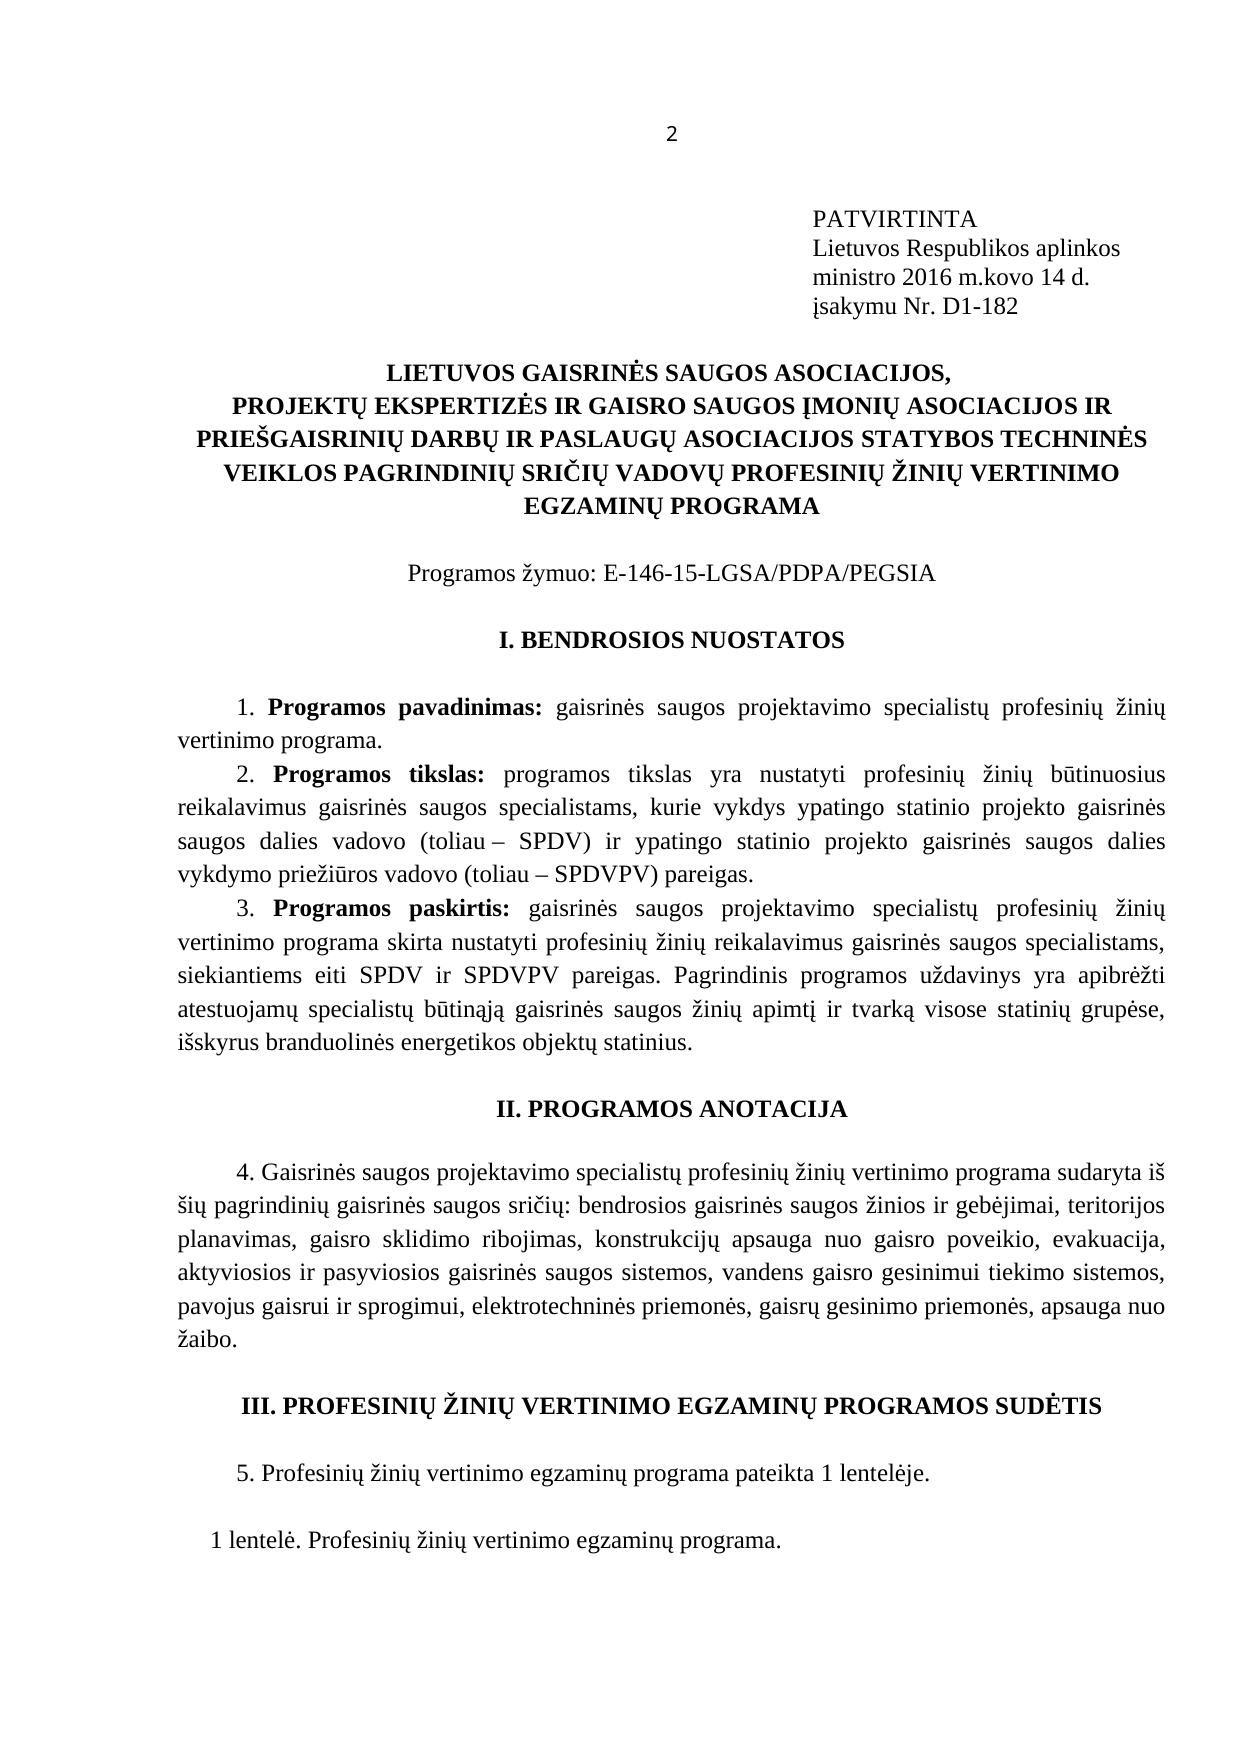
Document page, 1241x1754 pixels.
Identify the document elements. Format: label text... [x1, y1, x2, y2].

text 4. Gaisrinės saugos projektavimo specialistų profesinių žinių vertinimo programa sudaryta iš šių pagrindinių gaisrinės saugos sričių: bendrosios gaisrinės saugos žinios ir gebėjimai, teritorijos planavimas, gaisro sklidimo ribojimas, konstrukcijų apsauga nuo gaisro poveikio, evakuacija, aktyviosios ir pasyviosios gaisrinės saugos sistemos, vandens gaisro gesinimui tiekimo sistemos, pavojus gaisrui ir sprogimui, elektrotechninės priemonės, gaisrų gesinimo priemonės, apsauga nuo žaibo. [177, 1157, 1166, 1353]
text 1. Programos pavadinimas: gaisrinės saugos projektavimo specialistų profesinių žinių vertinimo programa. [177, 692, 1166, 754]
text LIETUVOS GAISRINĖS SAUGOS ASOCIACIJOS, [177, 358, 1166, 387]
text II. PROGRAMOS ANOTACIJA [177, 1094, 1166, 1123]
text PATVIRTINTA [777, 204, 1166, 233]
text 2. Programos tikslas: programos tikslas yra nustatyti profesinių žinių būtinuosius reikalavimus gaisrinės saugos specialistams, kurie vykdys ypatingo statinio projekto gaisrinės saugos dalies vadovo (toliau – SPDV) ir ypatingo statinio projekto gaisrinės saugos dalies vykdymo priežiūros vadovo (toliau – SPDVPV) pareigas. [177, 759, 1166, 888]
text 5. Profesinių žinių vertinimo egzaminų programa pateikta 1 lentelėje. [177, 1458, 1166, 1487]
text PROJEKTŲ EKSPERTIZĖS IR GAISRO SAUGOS ĮMONIŲ ASOCIACIJOS IR PRIEŠGAISRINIŲ DARBŲ IR PASLAUGŲ ASOCIACIJOS STATYBOS TECHNINĖS VEIKLOS PAGRINDINIŲ SRIČIŲ VADOVŲ PROFESINIŲ ŽINIŲ VERTINIMO EGZAMINŲ PROGRAMA [177, 391, 1166, 520]
text Programos žymuo: E-146-15-LGSA/PDPA/PEGSIA [177, 558, 1166, 587]
text III. PROFESINIŲ ŽINIŲ VERTINIMO EGZAMINŲ PROGRAMOS SUDĖTIS [177, 1391, 1166, 1420]
text 3. Programos paskirtis: gaisrinės saugos projektavimo specialistų profesinių žinių vertinimo programa skirta nustatyti profesinių žinių reikalavimus gaisrinės saugos specialistams, siekiantiems eiti SPDV ir SPDVPV pareigas. Pagrindinis programos uždavinys yra apibrėžti atestuojamų specialistų būtinąją gaisrinės saugos žinių apimtį ir tvarką visose statinių grupėse, išskyrus branduolinės energetikos objektų statinius. [177, 893, 1166, 1056]
text Lietuvos Respublikos aplinkos [777, 233, 1166, 262]
text įsakymu Nr. D1-182 [777, 291, 1166, 319]
text ministro 2016 m.kovo 14 d. [777, 262, 1166, 291]
text I. BENDROSIOS NUOSTATOS [177, 625, 1166, 653]
text 1 lentelė. Profesinių žinių vertinimo egzaminų programa. [177, 1526, 1166, 1554]
